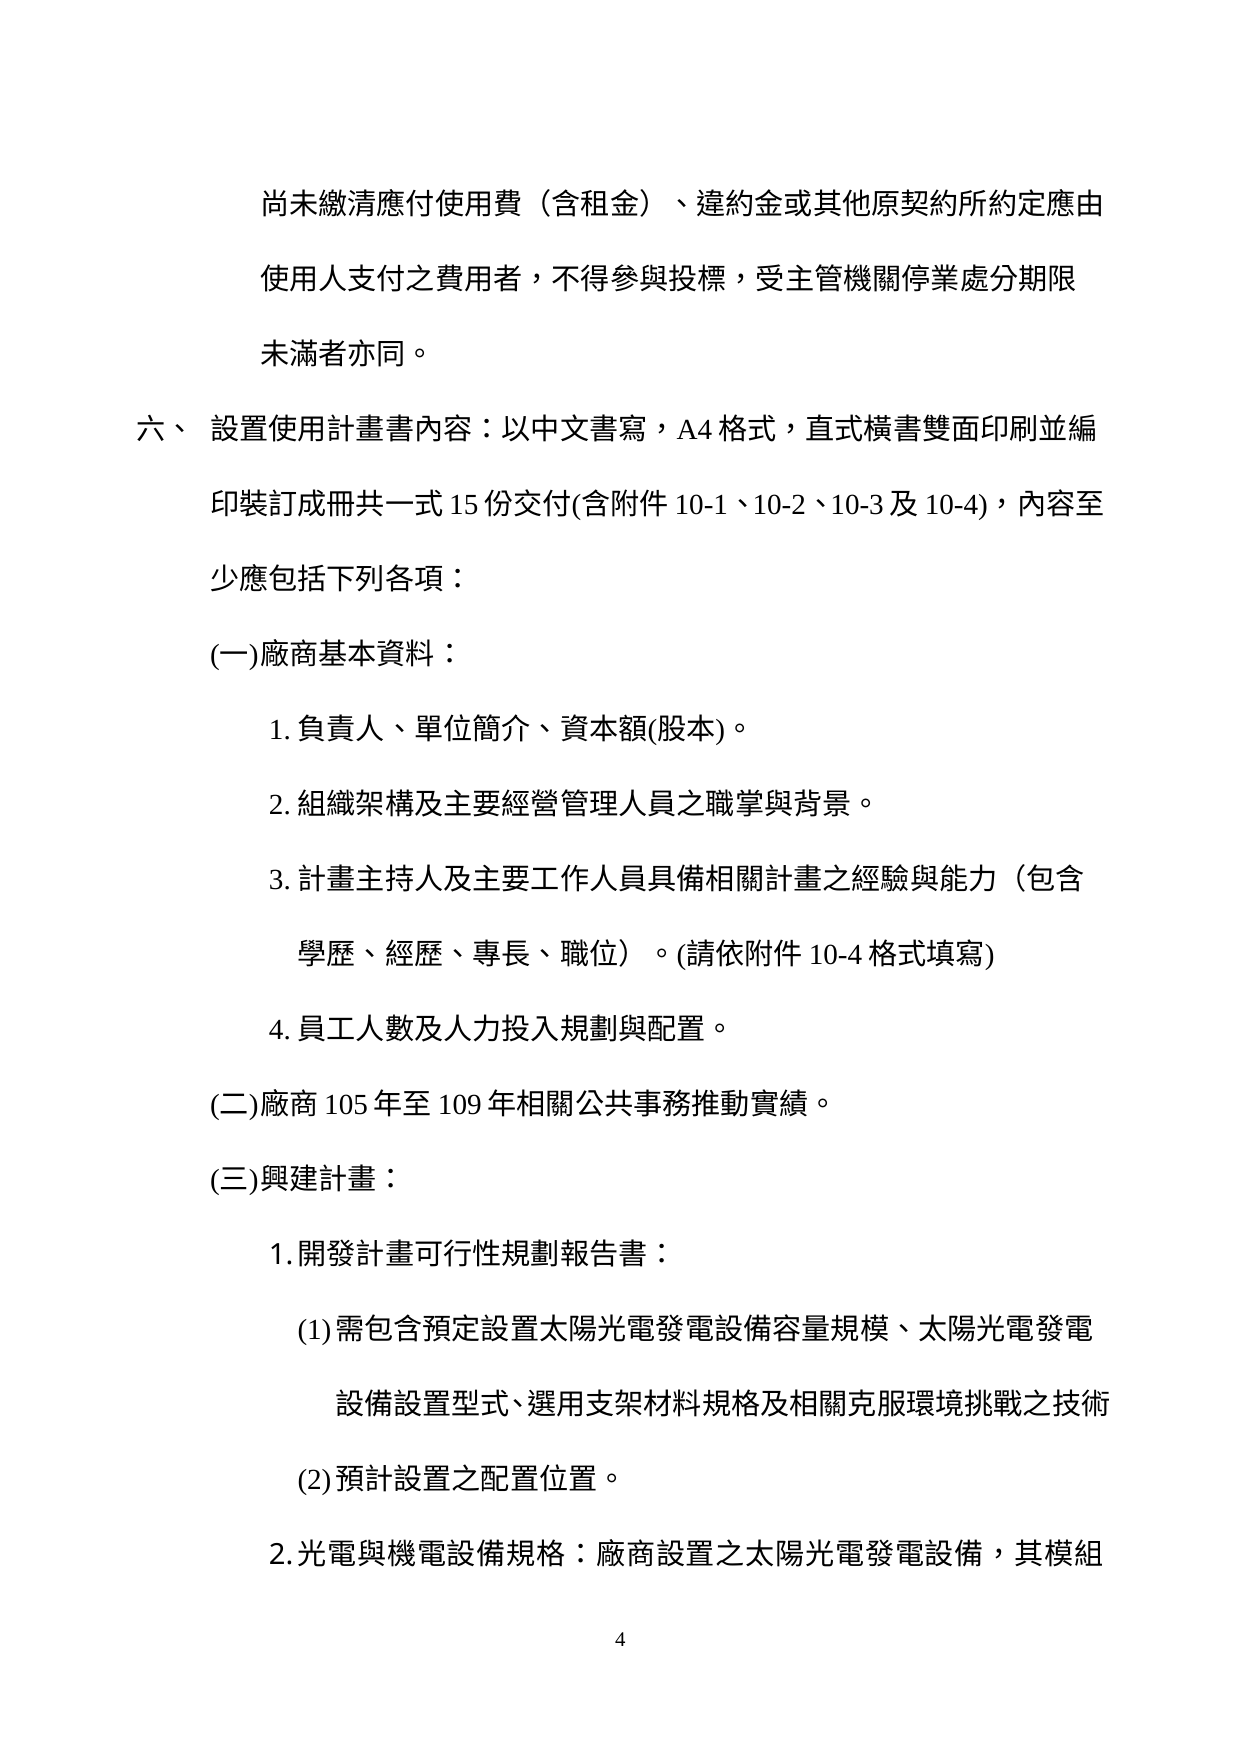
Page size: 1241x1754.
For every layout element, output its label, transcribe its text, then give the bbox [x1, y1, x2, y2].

list 員工人數及人力投入規劃與配置。 [269, 989, 1104, 1064]
list 計畫主持人及主要工作人員具備相關計畫之經驗與能力（包含學歷、經歷、專長、職位）。(請依附件10-4格式填寫) [269, 839, 1104, 989]
list 興建計畫： [210, 1139, 1104, 1214]
list 廠商105年至109年相關公共事務推動實績。 [210, 1064, 1104, 1139]
list 光電與機電設備規格：廠商設置之太陽光電發電設備，其模組 [269, 1514, 1104, 1589]
list 尚未繳清應付使用費（含租金）、違約金或其他原契約所約定應由使用人支付之費用者，不得參與投標，受主管機關停業處分期限未滿者亦同。 [210, 164, 1104, 389]
list 需包含預定設置太陽光電發電設備容量規模、太陽光電發電設備設置型式、選用支架材料規格及相關克服環境挑戰之技術。 [297, 1289, 1104, 1439]
list 開發計畫可行性規劃報告書： [269, 1214, 1104, 1289]
list 組織架構及主要經營管理人員之職掌與背景。 [269, 764, 1104, 839]
list 設置使用計畫書內容：以中文書寫，A4格式，直式橫書雙面印刷並編印裝訂成冊共一式15份交付(含附件10-1、10-2、10-3及10-4)，內容至少應包括下列各項： [136, 389, 1104, 614]
list 預計設置之配置位置。 [297, 1439, 1104, 1514]
list 負責人、單位簡介、資本額(股本)。 [269, 689, 1104, 764]
list 廠商基本資料： [210, 614, 1104, 689]
